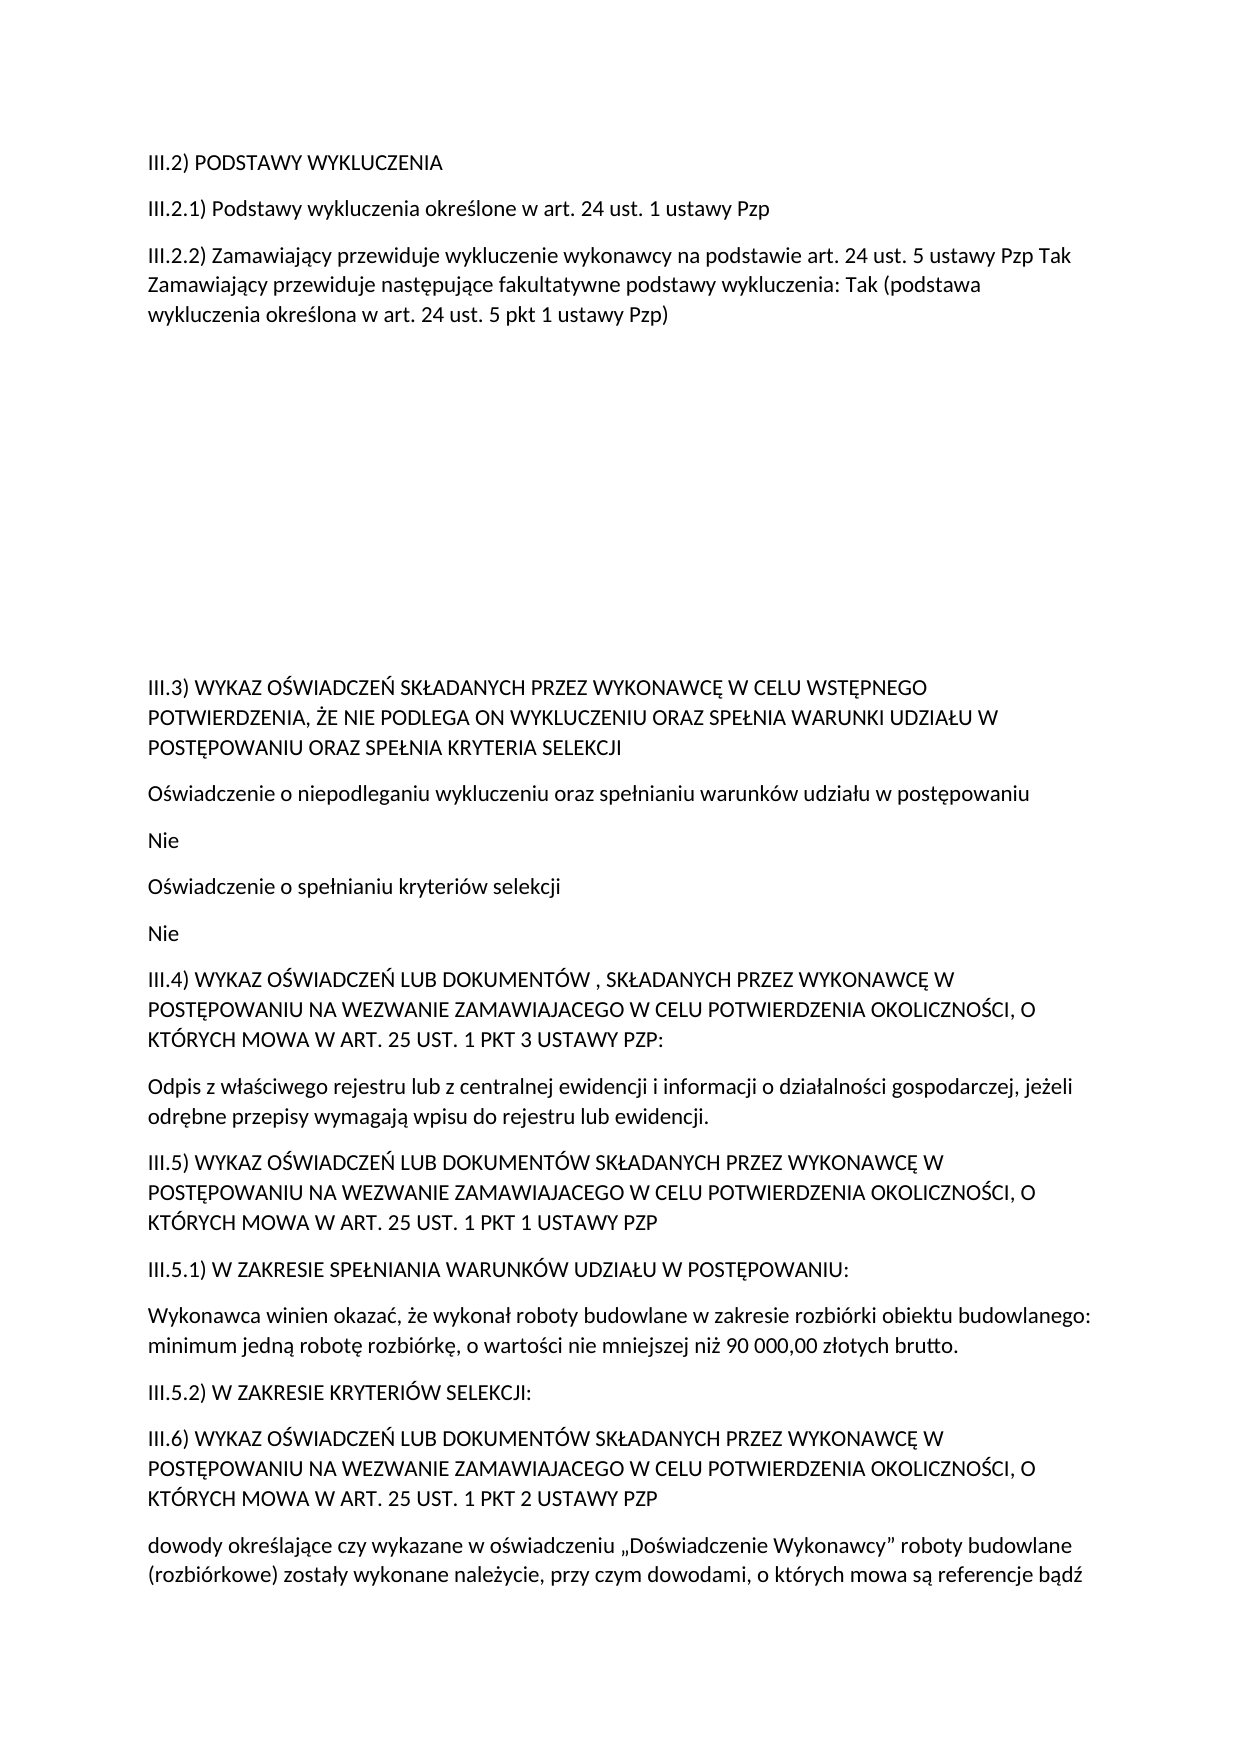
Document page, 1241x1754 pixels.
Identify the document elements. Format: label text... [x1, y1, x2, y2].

text III.4) WYKAZ OŚWIADCZEŃ LUB DOKUMENTÓW , SKŁADANYCH PRZEZ WYKONAWCĘ W POSTĘPOWANIU NA WEZWANIE ZAMAWIAJACEGO W CELU POTWIERDZENIA OKOLICZNOŚCI, O KTÓRYCH MOWA W ART. 25 UST. 1 PKT 3 USTAWY PZP: [148, 966, 1093, 1053]
text III.3) WYKAZ OŚWIADCZEŃ SKŁADANYCH PRZEZ WYKONAWCĘ W CELU WSTĘPNEGO POTWIERDZENIA, ŻE NIE PODLEGA ON WYKLUCZENIU ORAZ SPEŁNIA WARUNKI UDZIAŁU W POSTĘPOWANIU ORAZ SPEŁNIA KRYTERIA SELEKCJI [148, 673, 1093, 761]
text III.2) PODSTAWY WYKLUCZENIA [148, 148, 1093, 176]
text Oświadczenie o spełnianiu kryteriów selekcji [148, 872, 1093, 901]
text Wykonawca winien okazać, że wykonał roboty budowlane w zakresie rozbiórki obiektu budowlanego: minimum jedną robotę rozbiórkę, o wartości nie mniejszej niż 90 000,00 złotych brutto. [148, 1301, 1093, 1359]
text Nie [148, 826, 1093, 854]
text III.5.1) W ZAKRESIE SPEŁNIANIA WARUNKÓW UDZIAŁU W POSTĘPOWANIU: [148, 1255, 1093, 1283]
text III.6) WYKAZ OŚWIADCZEŃ LUB DOKUMENTÓW SKŁADANYCH PRZEZ WYKONAWCĘ W POSTĘPOWANIU NA WEZWANIE ZAMAWIAJACEGO W CELU POTWIERDZENIA OKOLICZNOŚCI, O KTÓRYCH MOWA W ART. 25 UST. 1 PKT 2 USTAWY PZP [148, 1424, 1093, 1512]
text III.5) WYKAZ OŚWIADCZEŃ LUB DOKUMENTÓW SKŁADANYCH PRZEZ WYKONAWCĘ W POSTĘPOWANIU NA WEZWANIE ZAMAWIAJACEGO W CELU POTWIERDZENIA OKOLICZNOŚCI, O KTÓRYCH MOWA W ART. 25 UST. 1 PKT 1 USTAWY PZP [148, 1148, 1093, 1236]
text III.2.1) Podstawy wykluczenia określone w art. 24 ust. 1 ustawy Pzp [148, 194, 1093, 222]
text III.2.2) Zamawiający przewiduje wykluczenie wykonawcy na podstawie art. 24 ust. 5 ustawy Pzp Tak Zamawiający przewiduje następujące fakultatywne podstawy wykluczenia: Tak (podstawa wykluczenia określona w art. 24 ust. 5 pkt 1 ustawy Pzp) [148, 241, 1093, 328]
text Nie [148, 919, 1093, 947]
text Oświadczenie o niepodleganiu wykluczeniu oraz spełnianiu warunków udziału w postępowaniu [148, 779, 1093, 807]
text III.5.2) W ZAKRESIE KRYTERIÓW SELEKCJI: [148, 1378, 1093, 1406]
text dowody określające czy wykazane w oświadczeniu „Doświadczenie Wykonawcy” roboty budowlane (rozbiórkowe) zostały wykonane należycie, przy czym dowodami, o których mowa są referencje bądź [148, 1531, 1093, 1589]
text Odpis z właściwego rejestru lub z centralnej ewidencji i informacji o działalności gospodarczej, jeżeli odrębne przepisy wymagają wpisu do rejestru lub ewidencji. [148, 1072, 1093, 1130]
